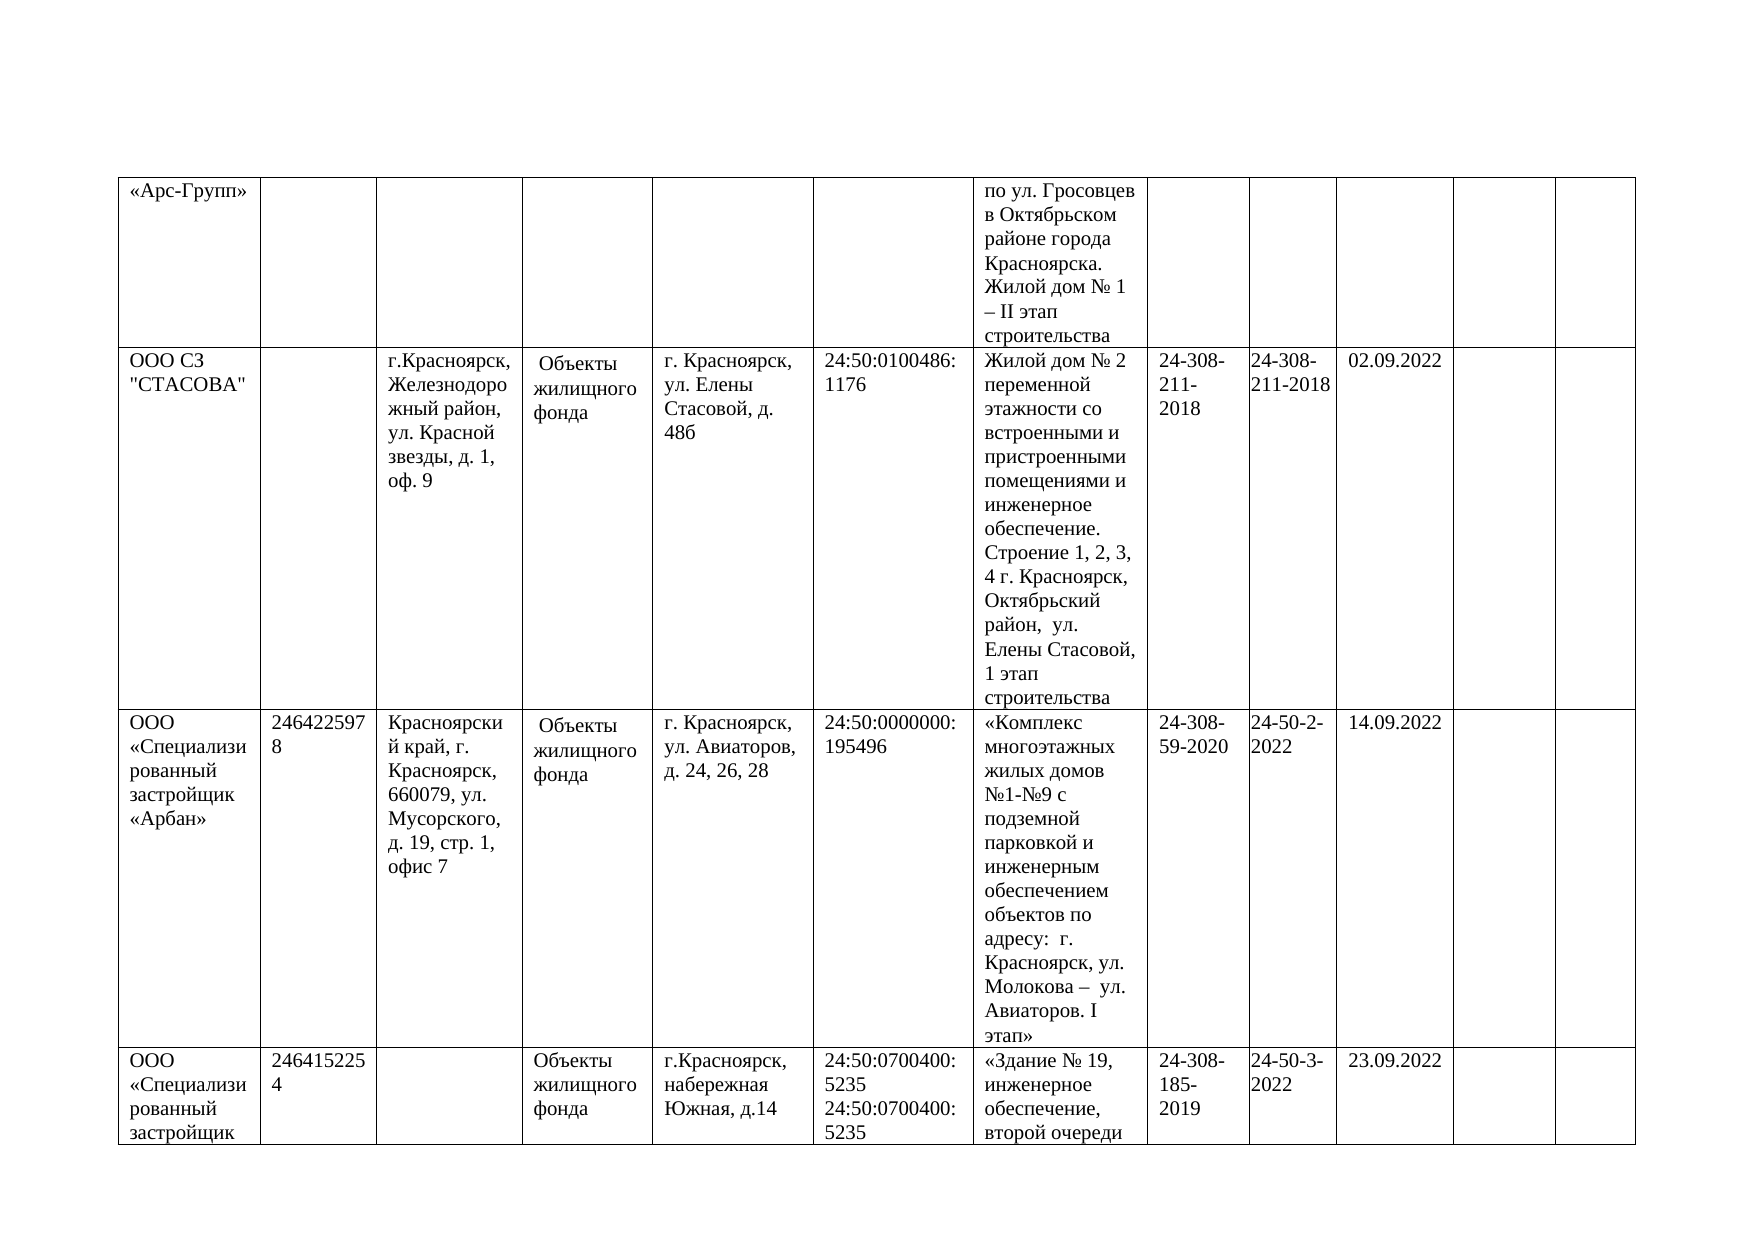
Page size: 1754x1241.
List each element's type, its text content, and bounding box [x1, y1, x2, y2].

table_cell 24-308-211-2018 [1148, 348, 1249, 709]
table_cell 2464225978 [261, 710, 376, 1047]
table_cell г. Красноярск, ул. Авиаторов, д. 24, 26, 28 [653, 710, 813, 1047]
table_cell 24:50:0100486:1176 [814, 348, 973, 709]
table_cell [377, 178, 522, 347]
table_cell 24:50:0000000:195496 [814, 710, 973, 1047]
table_cell Красноярский край, г. Красноярск, 660079, ул. Мусорского, д. 19, стр. 1, офис 7 [377, 710, 522, 1047]
table_cell [653, 178, 813, 347]
table_cell 24-50-2-2022 [1250, 710, 1336, 1047]
table_cell [1337, 178, 1453, 347]
table_cell Объекты жилищного фонда [523, 710, 652, 1047]
table_cell [1454, 1048, 1555, 1144]
table_cell [1454, 178, 1555, 347]
table_cell Объекты жилищного фонда [523, 1048, 652, 1144]
table_cell [1556, 710, 1635, 1047]
table_cell [1250, 178, 1336, 347]
table_cell «Арс-Групп» [119, 178, 260, 347]
table_cell «Комплекс многоэтажных жилых домов №1-№9 с подземной парковкой и инженерным обеспечением объектов по адресу: г. Красноярск, ул. Молокова – ул. Авиаторов. I этап» [974, 710, 1147, 1047]
table_cell г. Красноярск, ул. Елены Стасовой, д. 48б [653, 348, 813, 709]
table_cell [1556, 348, 1635, 709]
table_cell 24-308-59-2020 [1148, 710, 1249, 1047]
table_cell Жилой дом № 2 переменной этажности со встроенными и пристроенными помещениями и инженерное обеспечение. Строение 1, 2, 3, 4 г. Красноярск, Октябрьский район, ул. Елены Стасовой, 1 этап строительства [974, 348, 1147, 709]
table_cell Объекты жилищного фонда [523, 348, 652, 709]
table_cell [1556, 178, 1635, 347]
table_cell [261, 178, 376, 347]
table_cell [814, 178, 973, 347]
table_cell 2464152254 [261, 1048, 376, 1144]
table_cell [1148, 178, 1249, 347]
table_cell 24-50-3-2022 [1250, 1048, 1336, 1144]
table_cell 14.09.2022 [1337, 710, 1453, 1047]
table_cell [1454, 710, 1555, 1047]
table_cell [1556, 1048, 1635, 1144]
table_cell 24-308-211-2018 [1250, 348, 1336, 709]
table_cell по ул. Гросовцев в Октябрьском районе города Красноярска. Жилой дом № 1 – II этап строительства [974, 178, 1147, 347]
table_cell [523, 178, 652, 347]
table_cell ООО «Специализированный застройщик «Арбан» [119, 710, 260, 1047]
table_cell «Здание № 19, инженерное обеспечение, второй очереди [974, 1048, 1147, 1144]
table_cell 23.09.2022 [1337, 1048, 1453, 1144]
table_cell ООО СЗ "СТАСОВА" [119, 348, 260, 709]
table_cell г.Красноярск, набережная Южная, д.14 [653, 1048, 813, 1144]
table_cell г.Красноярск, Железнодорожный район, ул. Красной звезды, д. 1, оф. 9 [377, 348, 522, 709]
table_cell 24-308-185-2019 [1148, 1048, 1249, 1144]
table_cell [377, 1048, 522, 1144]
table_cell 24:50:0700400:5235 24:50:0700400:5235 [814, 1048, 973, 1144]
table_cell ООО «Специализированный застройщик [119, 1048, 260, 1144]
table_cell [261, 348, 376, 709]
table_cell 02.09.2022 [1337, 348, 1453, 709]
table_cell [1454, 348, 1555, 709]
